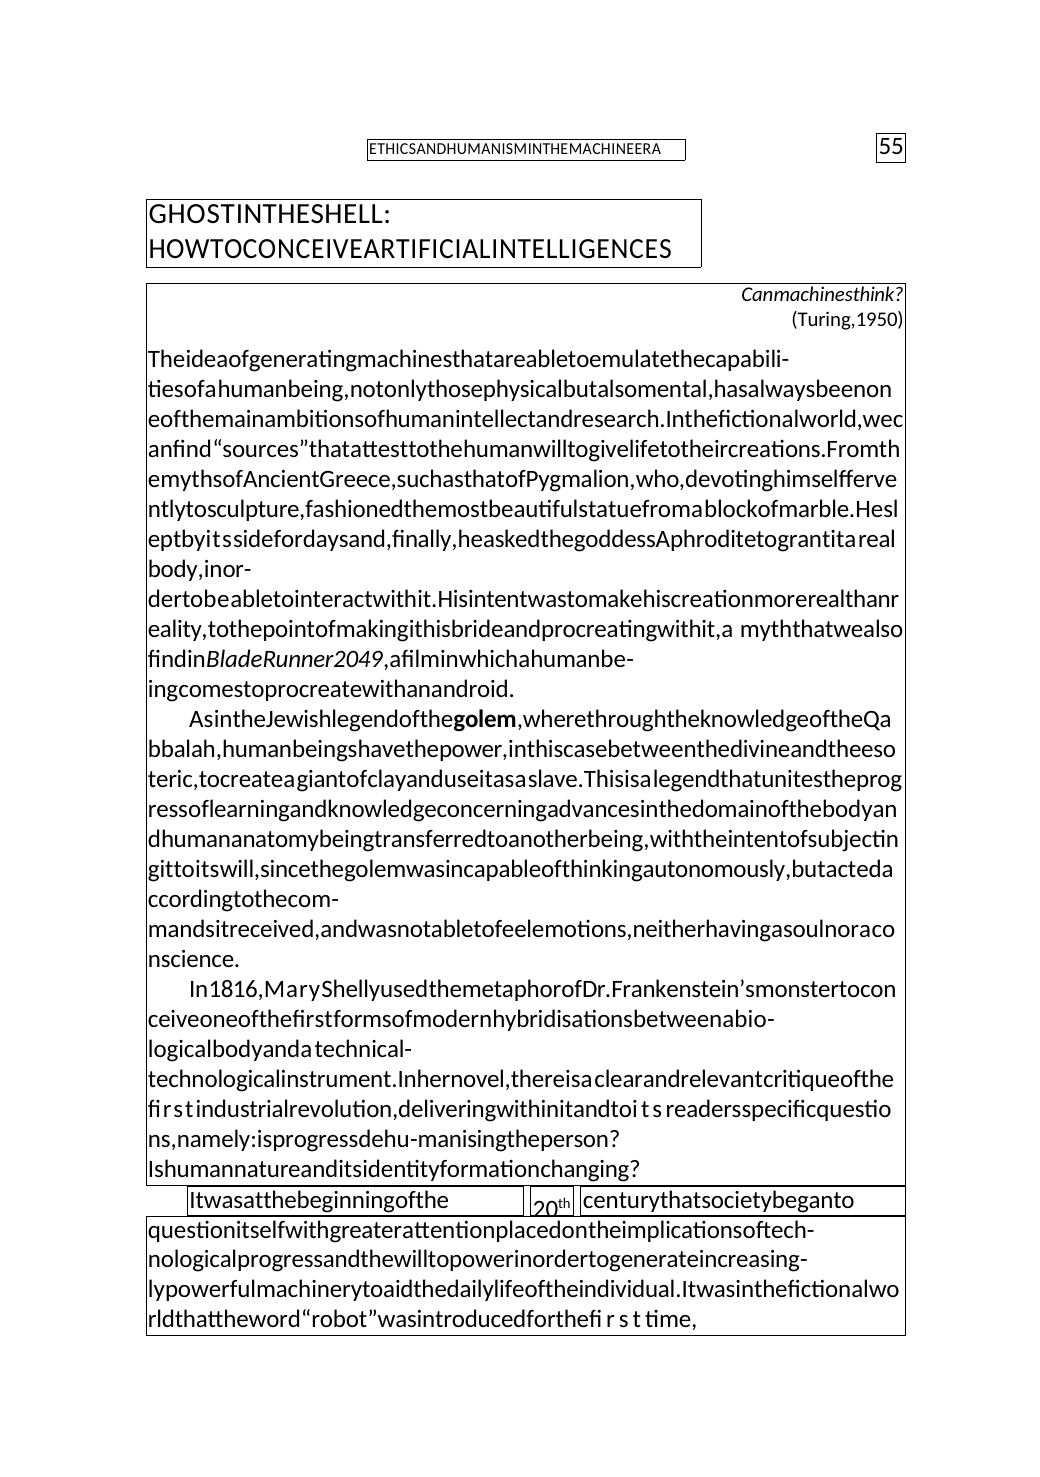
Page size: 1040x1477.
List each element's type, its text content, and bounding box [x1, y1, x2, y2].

text Canmachinesthink? [147, 284, 904, 306]
text 55 [878, 134, 905, 160]
text GHOSTINTHESHELL: [148, 200, 701, 230]
text Theideaofgeneratingmachinesthatareabletoemulatethecapabili-tiesofahumanbeing,notonlythosephysicalbutalsomental,hasalwaysbeenoneofthemainambitionsofhumanintellectandresearch.Inthefictionalworld,wecanfind“sources”thatattesttothehumanwilltogivelifetotheircreations.FromthemythsofAncientGreece,suchasthatofPygmalion,who,devotinghimselfferventlytosculpture,fashionedthemostbeautifulstatuefromablockofmarble.Hesleptbyitssidefordaysand,finally,heaskedthegoddessAphroditetograntitarealbody,inor-dertobeabletointeractwithit.Hisintentwastomakehiscreationmorerealthanreality,tothepointofmakingithisbrideandprocreatingwithit,amyththatwealsofindinBladeRunner2049,afilminwhichahumanbe-ingcomestoprocreatewithanandroid. [148, 343, 904, 703]
text questionitselfwithgreaterattentionplacedontheimplicationsoftech- [148, 1217, 905, 1244]
text ETHICSANDHUMANISMINTHEMACHINEERA [369, 140, 685, 158]
text centurythatsocietybeganto [583, 1187, 905, 1214]
text In1816,MaryShellyusedthemetaphorofDr.Frankenstein’smonstertoconceiveoneofthefirstformsofmodernhybridisationsbetweenabio-logicalbodyandatechnical-technologicalinstrument.Inhernovel,thereisaclearandrelevantcritiqueofthefirstindustrialrevolution,deliveringwithinitandtoitsreadersspecificquestions,namely:isprogressdehu-manisingtheperson?Ishumannatureanditsidentityformationchanging?Arehumanbeingslosingtheirmoralcompass? [148, 973, 904, 1185]
text HOWTOCONCEIVEARTIFICIALINTELLIGENCES [148, 230, 701, 266]
text nologicalprogressandthewilltopowerinordertogenerateincreasing-lypowerfulmachinerytoaidthedailylifeoftheindividual.Itwasinthefictionalworldthattheword“robot”wasintroducedforthefirsttime, [148, 1244, 904, 1334]
text 20th [533, 1187, 573, 1214]
text AsintheJewishlegendofthegolem,wherethroughtheknowledgeoftheQabbalah,humanbeingshavethepower,inthiscasebetweenthedivineandtheesoteric,tocreateagiantofclayanduseitasaslave.Thisisalegendthatunitestheprogressoflearningandknowledgeconcerningadvancesinthedomainofthebodyandhumananatomybeingtransferredtoanotherbeing,withtheintentofsubjectingittoitswill,sincethegolemwasincapableofthinkingautonomously,butactedaccordingtothecom-mandsitreceived,andwasnotabletofeelemotions,neitherhavingasoulnoraconscience. [148, 703, 904, 973]
text (Turing,1950) [147, 306, 904, 331]
text Itwasatthebeginningofthe [189, 1187, 523, 1214]
